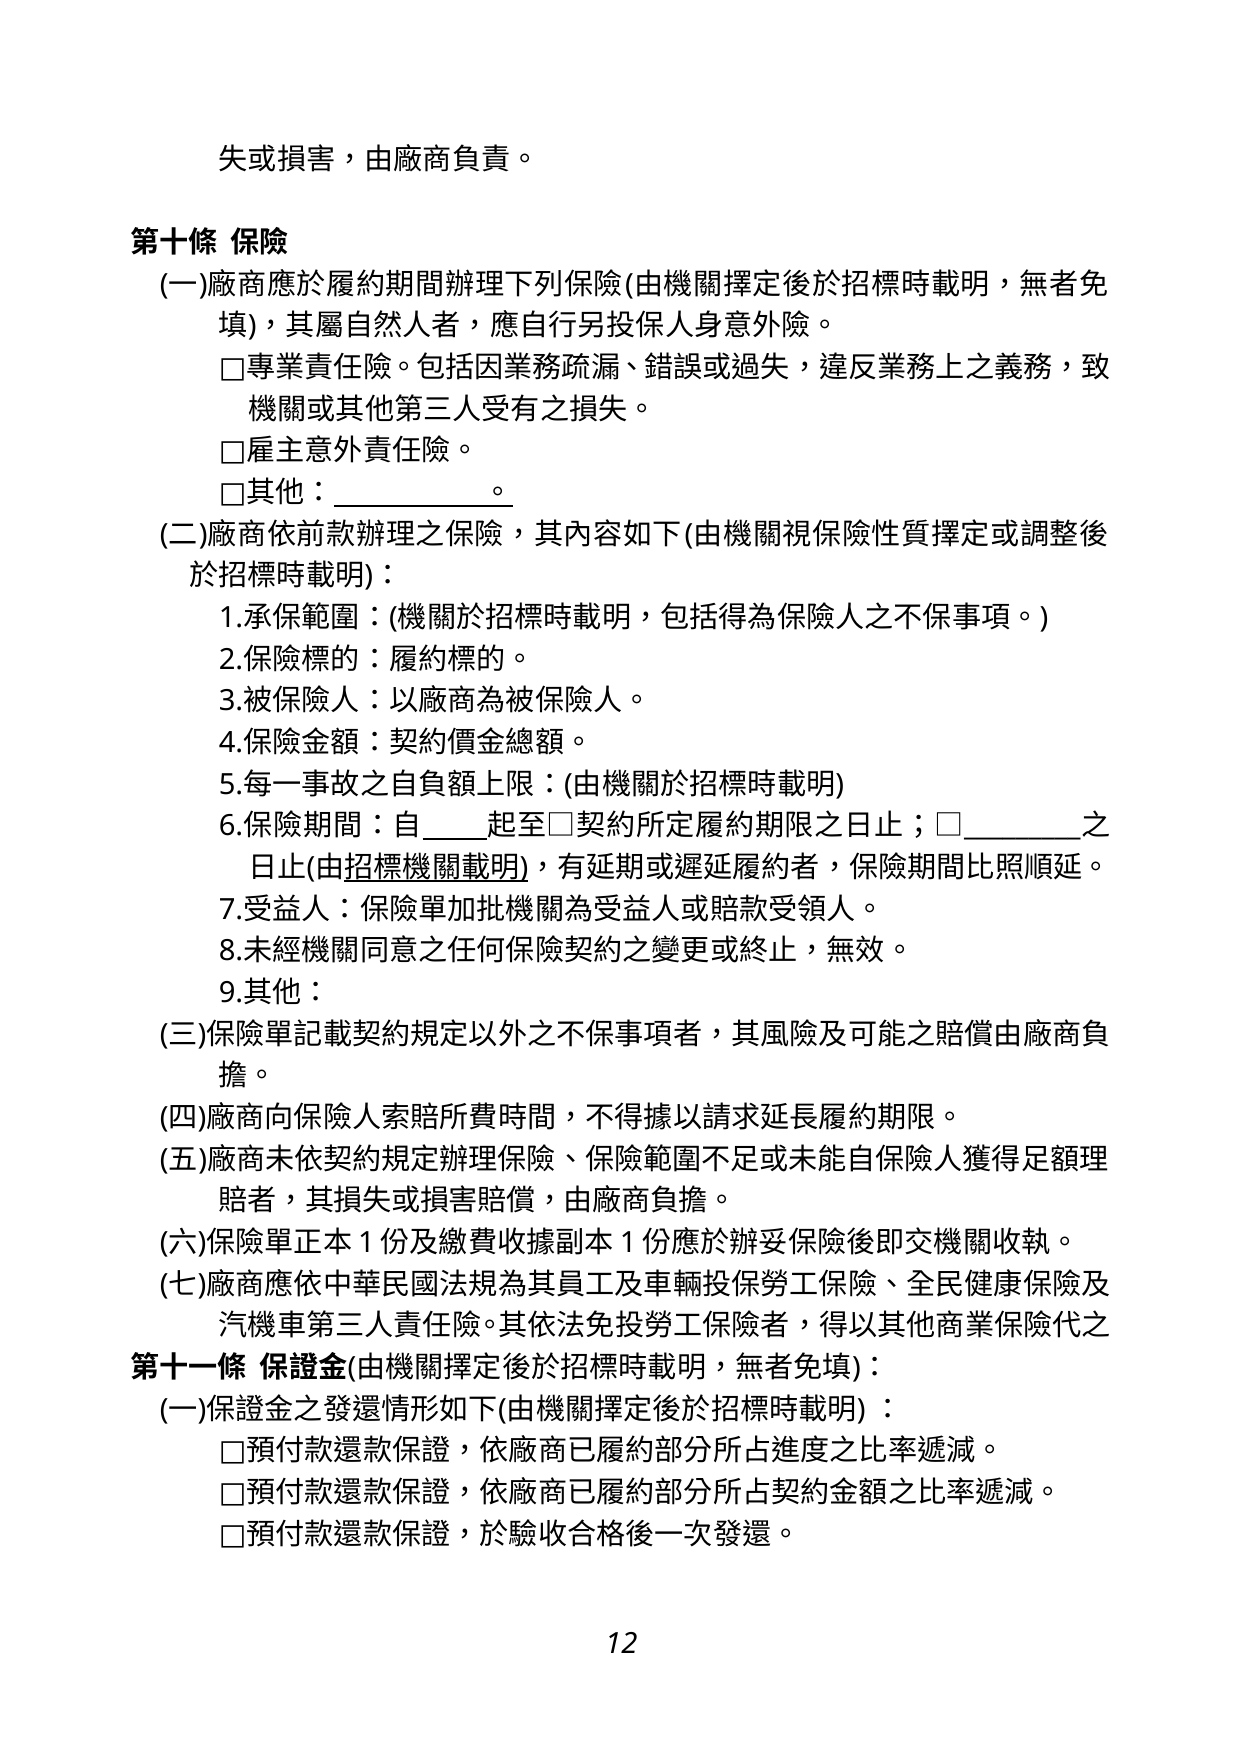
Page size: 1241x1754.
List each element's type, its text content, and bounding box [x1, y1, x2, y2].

text (六)保險單正本1份及繳費收據副本1份應於辦妥保險後即交機關收執。 [159, 1219, 1110, 1261]
text □其他： 。 [218, 469, 1110, 511]
text □預付款還款保證，依廠商已履約部分所占契約金額之比率遞減。 [218, 1469, 1110, 1511]
text 4.保險金額：契約價金總額。 [218, 719, 1110, 761]
text 第十條 保險 [130, 219, 1110, 261]
text 2.保險標的：履約標的。 [218, 636, 1110, 677]
text 8.未經機關同意之任何保險契約之變更或終止，無效。 [218, 927, 1108, 969]
text □專業責任險。包括因業務疏漏、錯誤或過失，違反業務上之義務，致機關或其他第三人受有之損失。 [218, 344, 1110, 427]
text 9.其他： [218, 969, 1108, 1011]
text (一)保證金之發還情形如下(由機關擇定後於招標時載明) ： [159, 1386, 1110, 1427]
text (二)廠商依前款辦理之保險，其內容如下(由機關視保險性質擇定或調整後於招標時載明)： [159, 511, 1110, 594]
text 第十一條 保證金(由機關擇定後於招標時載明，無者免填)： [130, 1344, 1110, 1386]
text □雇主意外責任險。 [218, 427, 1110, 469]
text 5.每一事故之自負額上限：(由機關於招標時載明) [218, 761, 1110, 802]
text (七)廠商應依中華民國法規為其員工及車輛投保勞工保險、全民健康保險及汽機車第三人責任險。其依法免投勞工保險者，得以其他商業保險代之。 [159, 1261, 1110, 1344]
text (三)保險單記載契約規定以外之不保事項者，其風險及可能之賠償由廠商負擔。 [159, 1011, 1110, 1094]
text 7.受益人：保險單加批機關為受益人或賠款受領人。 [218, 886, 1108, 927]
text (四)廠商向保險人索賠所費時間，不得據以請求延長履約期限。 [159, 1094, 1110, 1136]
text □預付款還款保證，於驗收合格後一次發還。 [218, 1511, 1110, 1552]
text 失或損害，由廠商負責。 [159, 136, 1110, 177]
text 1.承保範圍：(機關於招標時載明，包括得為保險人之不保事項。) [218, 594, 1110, 636]
text 3.被保險人：以廠商為被保險人。 [218, 677, 1110, 719]
text 6.保險期間：自 起至□契約所定履約期限之日止；□_________之日止(由招標機關載明)，有延期或遲延履約者，保險期間比照順延。 [218, 802, 1110, 886]
text (一)廠商應於履約期間辦理下列保險(由機關擇定後於招標時載明，無者免填)，其屬自然人者，應自行另投保人身意外險。 [159, 261, 1110, 344]
text (五)廠商未依契約規定辦理保險、保險範圍不足或未能自保險人獲得足額理賠者，其損失或損害賠償，由廠商負擔。 [159, 1136, 1110, 1219]
text □預付款還款保證，依廠商已履約部分所占進度之比率遞減。 [218, 1427, 1110, 1469]
